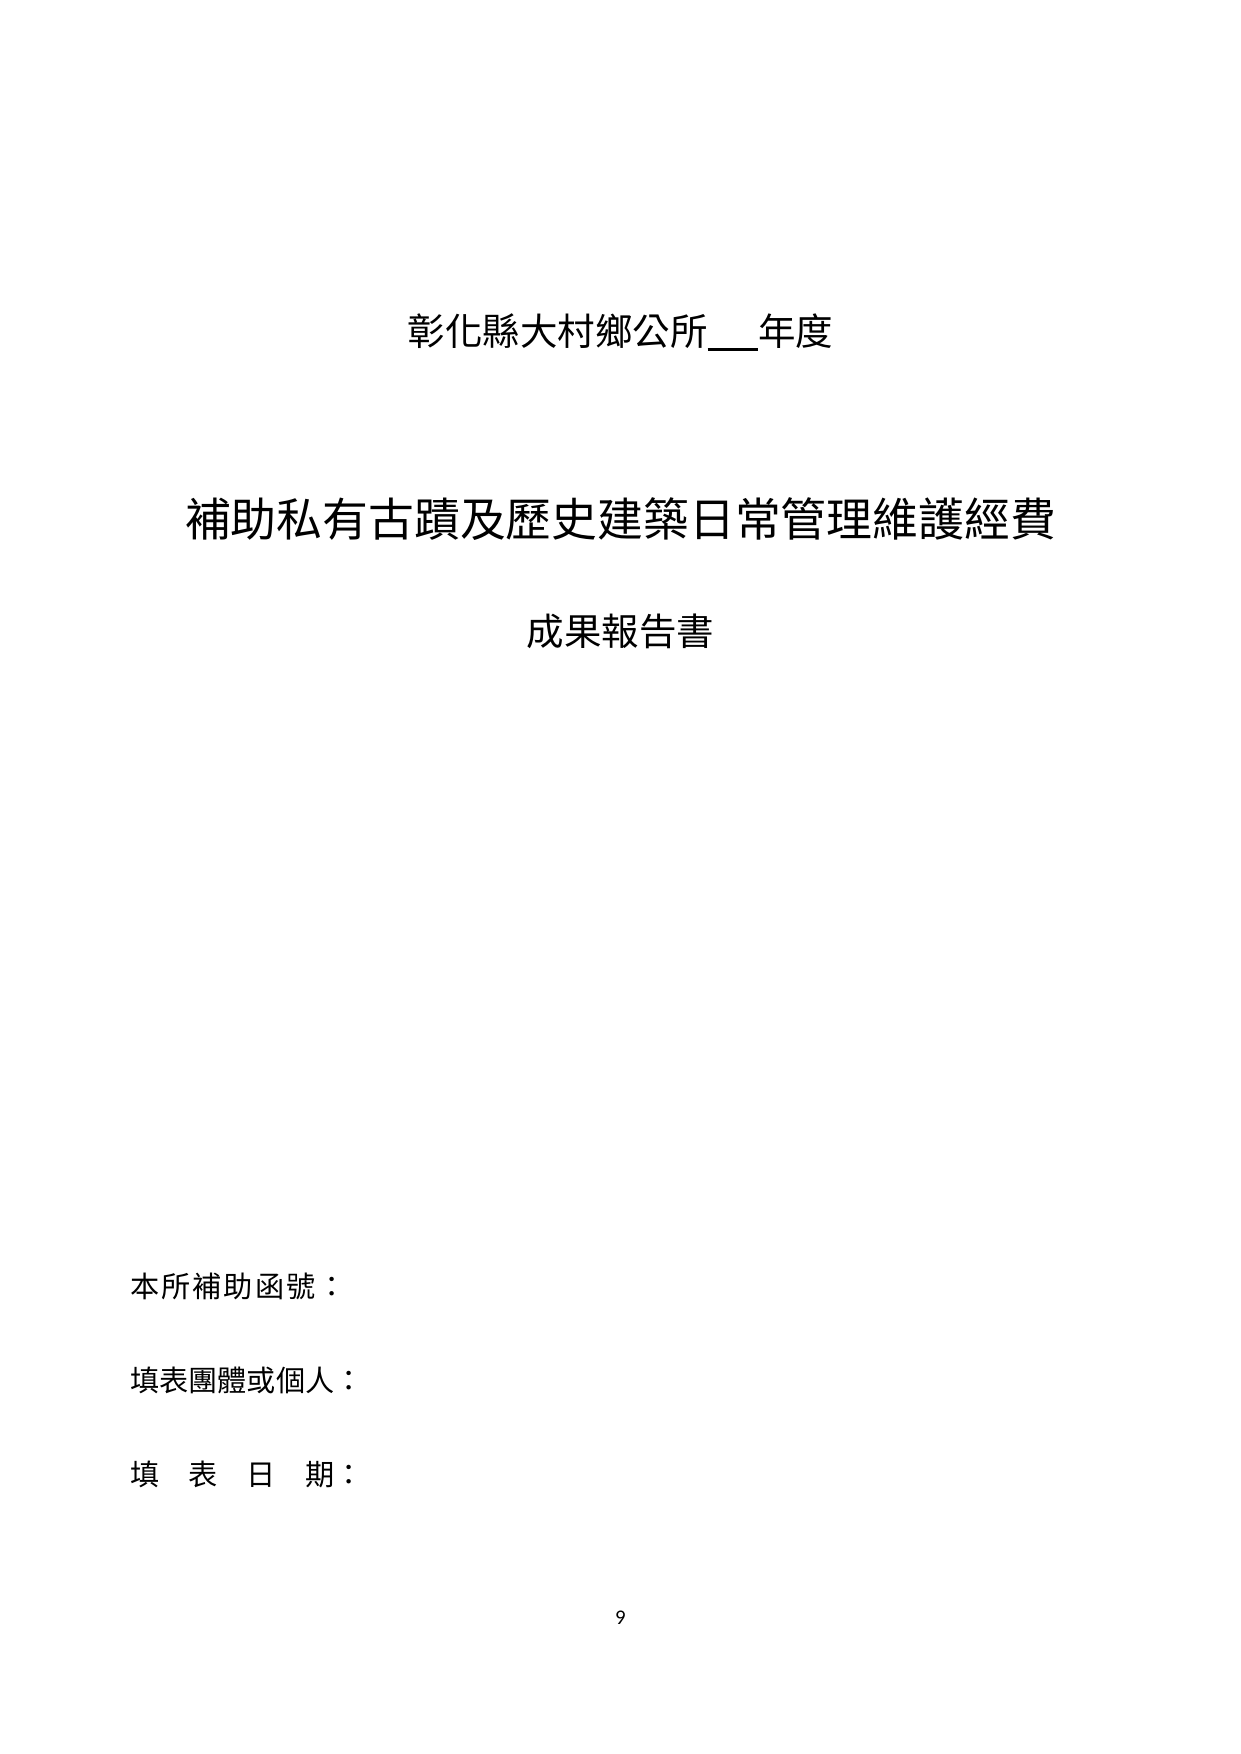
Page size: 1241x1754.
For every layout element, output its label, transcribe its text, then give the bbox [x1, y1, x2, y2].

text 填 表 日 期： [130, 1435, 1110, 1510]
text 彰化縣大村鄉公所 年度 [130, 291, 1110, 366]
text 填表團體或個人： [130, 1341, 1110, 1416]
text 本所補助函號： [130, 1247, 1110, 1322]
text 成果報告書 [130, 591, 1110, 666]
text 補助私有古蹟及歷史建築日常管理維護經費 [130, 479, 1110, 554]
